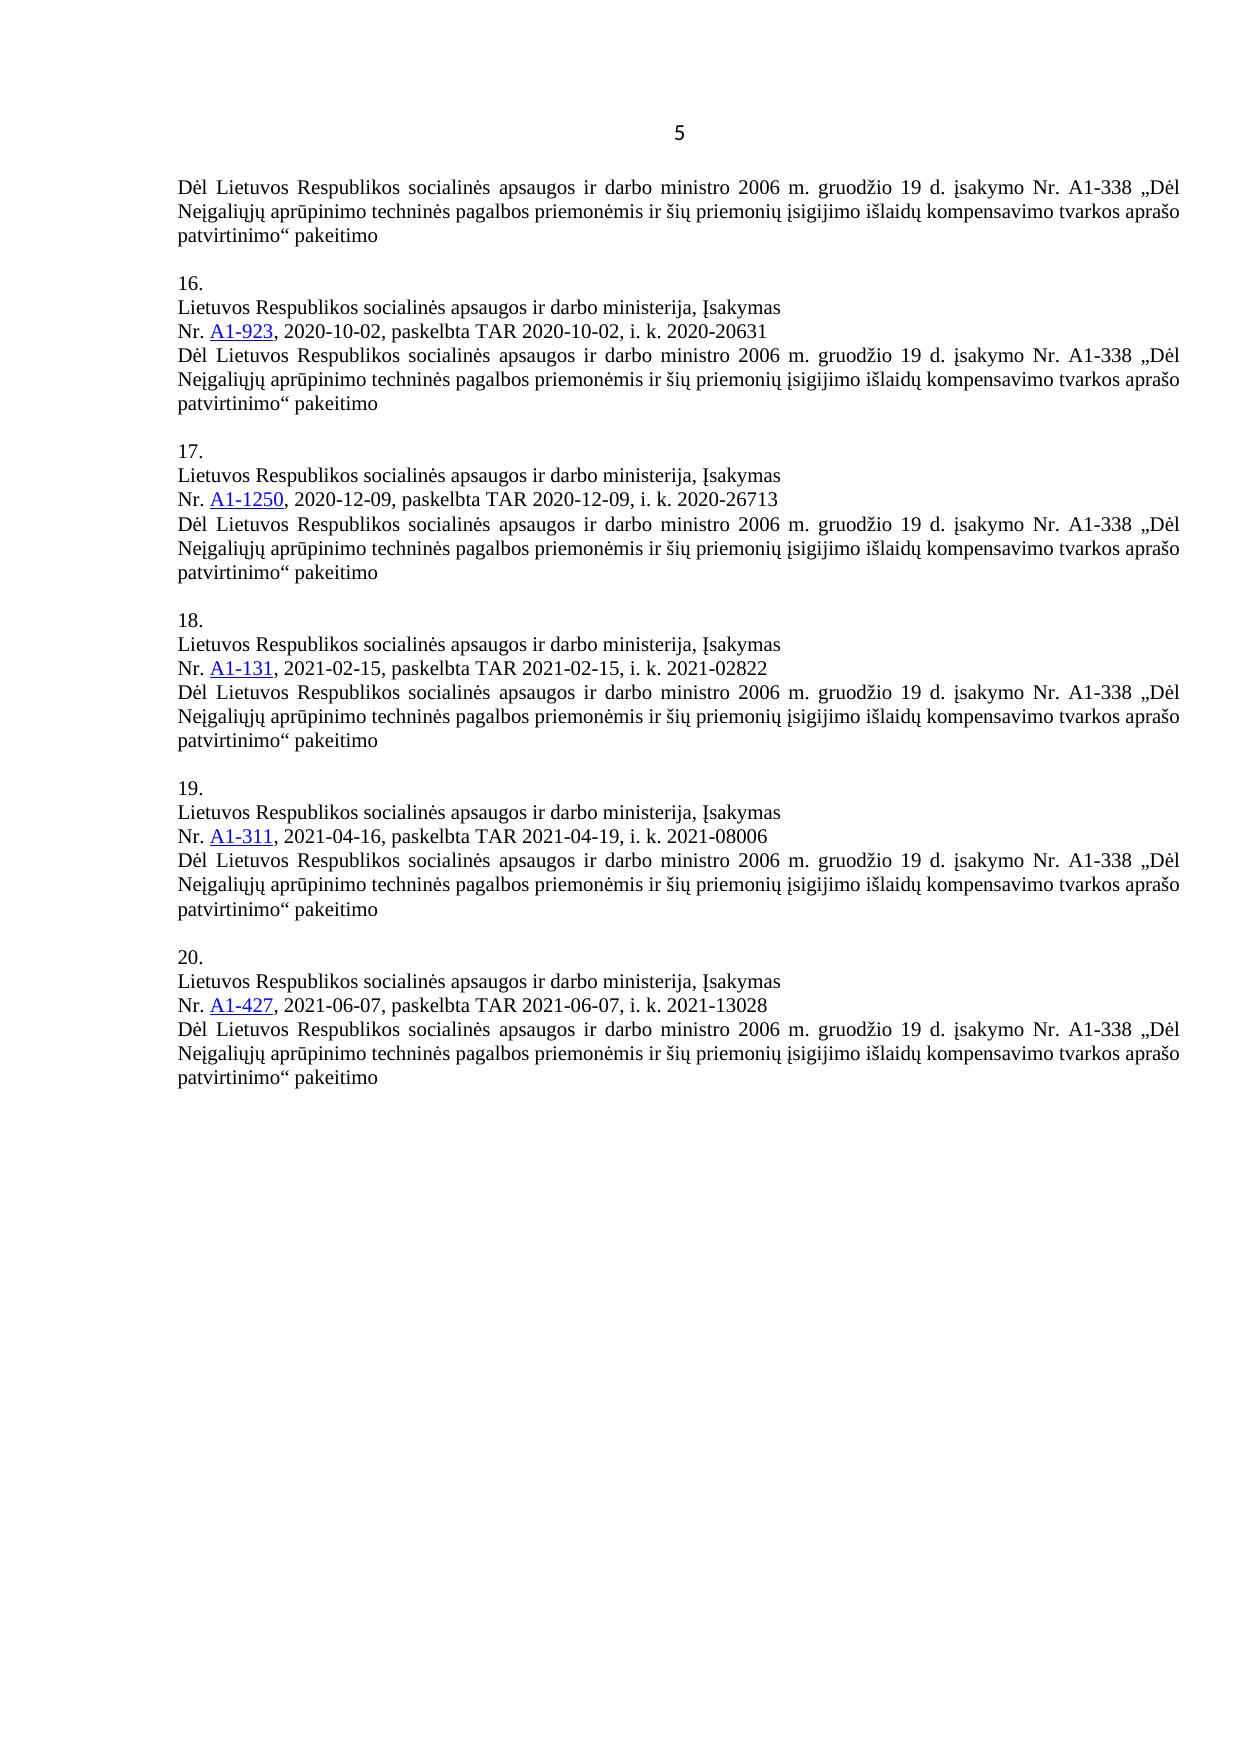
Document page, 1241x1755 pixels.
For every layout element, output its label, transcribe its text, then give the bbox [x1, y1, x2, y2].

text Lietuvos Respublikos socialinės apsaugos ir darbo ministerija, Įsakymas [177, 463, 1181, 487]
text Dėl Lietuvos Respublikos socialinės apsaugos ir darbo ministro 2006 m. gruodžio 19 d. įsakymo Nr. A1-338 „Dėl Neįgaliųjų aprūpinimo techninės pagalbos priemonėmis ir šių priemonių įsigijimo išlaidų kompensavimo tvarkos aprašo patvirtinimo“ pakeitimo [177, 680, 1181, 752]
text 19. [177, 776, 1181, 800]
text 20. [177, 944, 1181, 969]
text 16. [177, 271, 1181, 295]
text Lietuvos Respublikos socialinės apsaugos ir darbo ministerija, Įsakymas [177, 632, 1181, 656]
text Dėl Lietuvos Respublikos socialinės apsaugos ir darbo ministro 2006 m. gruodžio 19 d. įsakymo Nr. A1-338 „Dėl Neįgaliųjų aprūpinimo techninės pagalbos priemonėmis ir šių priemonių įsigijimo išlaidų kompensavimo tvarkos aprašo patvirtinimo“ pakeitimo [177, 511, 1181, 584]
text Nr. A1-923, 2020-10-02, paskelbta TAR 2020-10-02, i. k. 2020-20631 [177, 319, 1181, 343]
text Dėl Lietuvos Respublikos socialinės apsaugos ir darbo ministro 2006 m. gruodžio 19 d. įsakymo Nr. A1-338 „Dėl Neįgaliųjų aprūpinimo techninės pagalbos priemonėmis ir šių priemonių įsigijimo išlaidų kompensavimo tvarkos aprašo patvirtinimo“ pakeitimo [177, 343, 1181, 415]
text Lietuvos Respublikos socialinės apsaugos ir darbo ministerija, Įsakymas [177, 969, 1181, 993]
text Dėl Lietuvos Respublikos socialinės apsaugos ir darbo ministro 2006 m. gruodžio 19 d. įsakymo Nr. A1-338 „Dėl Neįgaliųjų aprūpinimo techninės pagalbos priemonėmis ir šių priemonių įsigijimo išlaidų kompensavimo tvarkos aprašo patvirtinimo“ pakeitimo [177, 848, 1181, 921]
text 18. [177, 608, 1181, 632]
text Nr. A1-311, 2021-04-16, paskelbta TAR 2021-04-19, i. k. 2021-08006 [177, 824, 1181, 848]
text Dėl Lietuvos Respublikos socialinės apsaugos ir darbo ministro 2006 m. gruodžio 19 d. įsakymo Nr. A1-338 „Dėl Neįgaliųjų aprūpinimo techninės pagalbos priemonėmis ir šių priemonių įsigijimo išlaidų kompensavimo tvarkos aprašo patvirtinimo“ pakeitimo [177, 1017, 1181, 1089]
text Nr. A1-427, 2021-06-07, paskelbta TAR 2021-06-07, i. k. 2021-13028 [177, 993, 1181, 1017]
text Lietuvos Respublikos socialinės apsaugos ir darbo ministerija, Įsakymas [177, 800, 1181, 824]
text 17. [177, 439, 1181, 463]
text Nr. A1-1250, 2020-12-09, paskelbta TAR 2020-12-09, i. k. 2020-26713 [177, 487, 1181, 511]
text Dėl Lietuvos Respublikos socialinės apsaugos ir darbo ministro 2006 m. gruodžio 19 d. įsakymo Nr. A1-338 „Dėl Neįgaliųjų aprūpinimo techninės pagalbos priemonėmis ir šių priemonių įsigijimo išlaidų kompensavimo tvarkos aprašo patvirtinimo“ pakeitimo [177, 174, 1181, 247]
text Lietuvos Respublikos socialinės apsaugos ir darbo ministerija, Įsakymas [177, 295, 1181, 319]
text Nr. A1-131, 2021-02-15, paskelbta TAR 2021-02-15, i. k. 2021-02822 [177, 656, 1181, 680]
